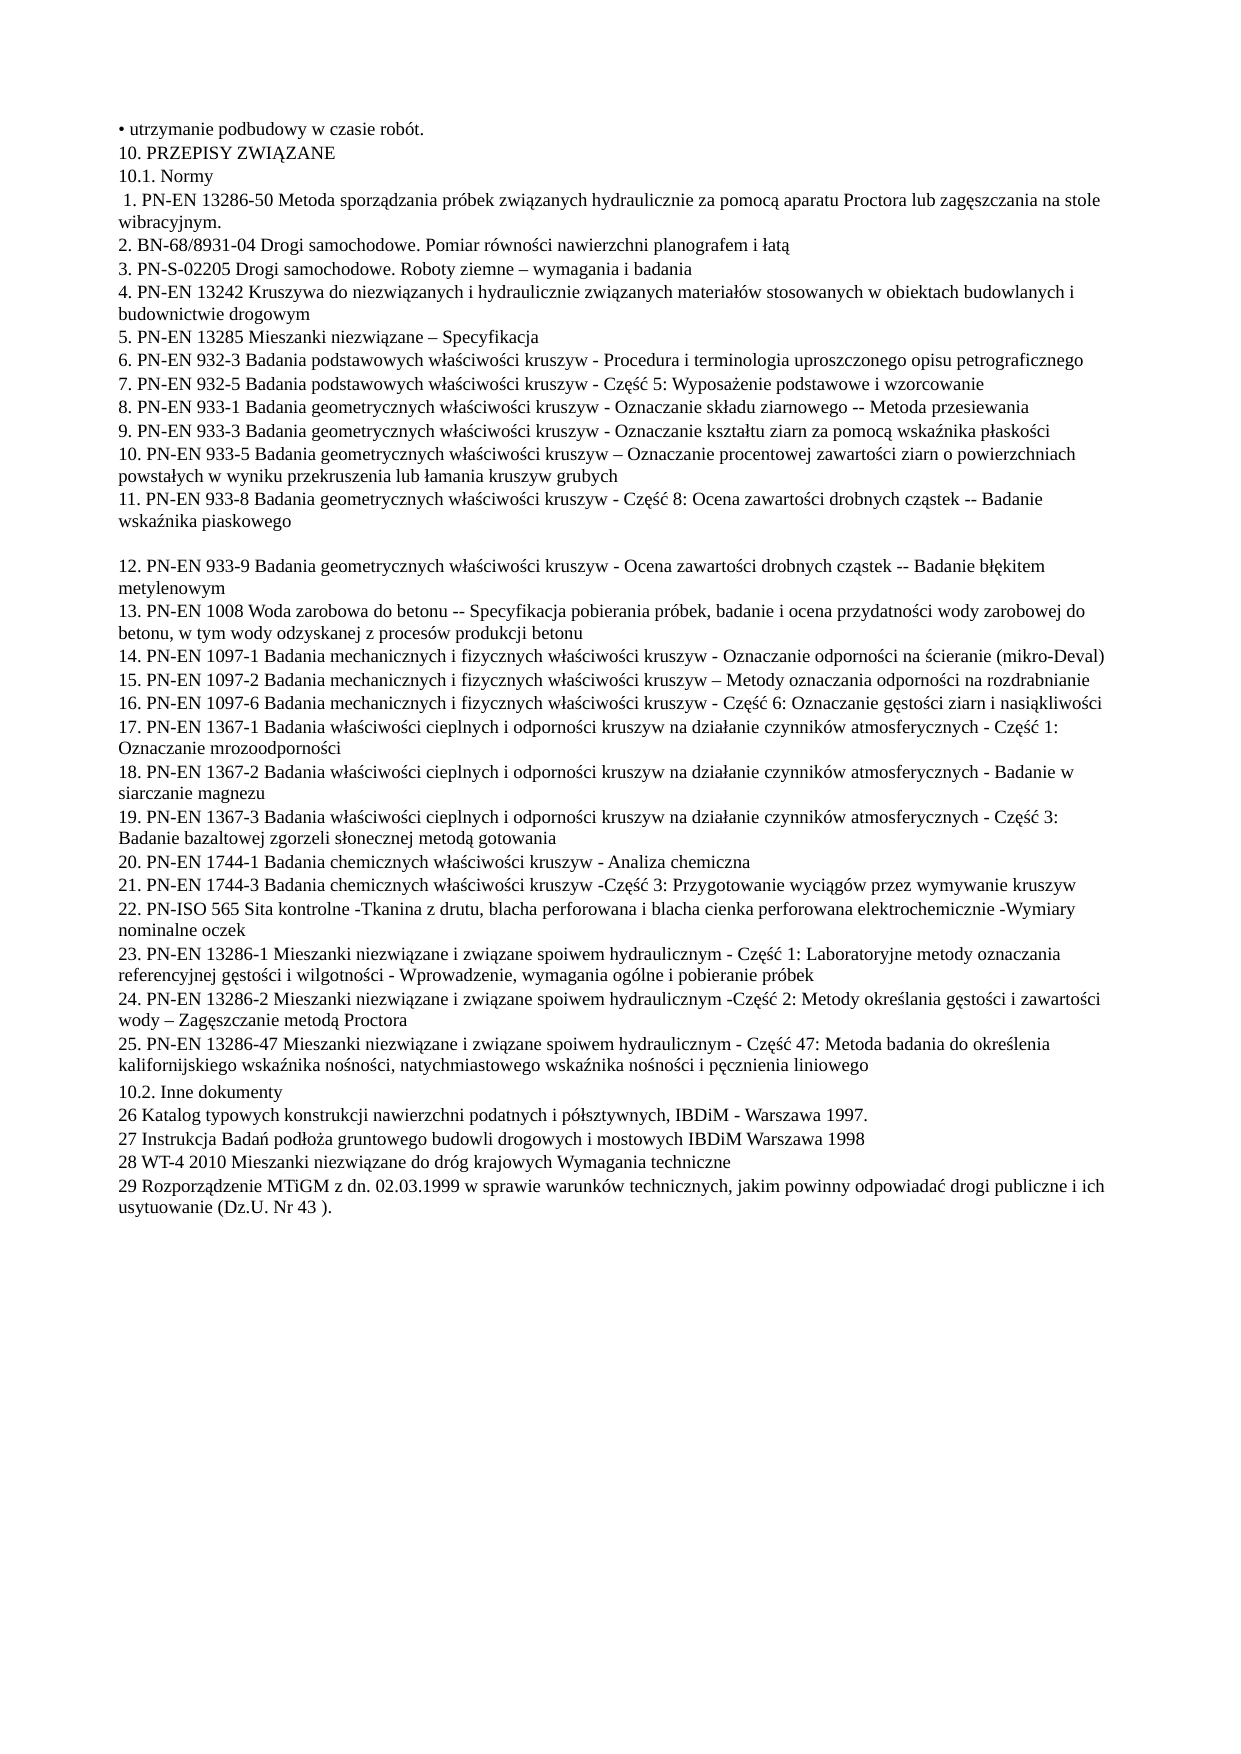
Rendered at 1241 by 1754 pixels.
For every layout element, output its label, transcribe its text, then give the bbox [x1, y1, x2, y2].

text 5. PN-EN 13285 Mieszanki niezwiązane – Specyfikacja [118, 326, 1122, 347]
text 8. PN-EN 933-1 Badania geometrycznych właściwości kruszyw - Oznaczanie składu ziarnowego -- Metoda przesiewania [118, 396, 1122, 418]
text 23. PN-EN 13286-1 Mieszanki niezwiązane i związane spoiwem hydraulicznym - Część 1: Laboratoryjne metody oznaczania referencyjnej gęstości i wilgotności - Wprowadzenie, wymagania ogólne i pobieranie próbek [118, 943, 1122, 986]
text 18. PN-EN 1367-2 Badania właściwości cieplnych i odporności kruszyw na działanie czynników atmosferycznych - Badanie w siarczanie magnezu [118, 761, 1122, 804]
text 4. PN-EN 13242 Kruszywa do niezwiązanych i hydraulicznie związanych materiałów stosowanych w obiektach budowlanych i budownictwie drogowym [118, 281, 1122, 324]
text 11. PN-EN 933-8 Badania geometrycznych właściwości kruszyw - Część 8: Ocena zawartości drobnych cząstek -- Badanie wskaźnika piaskowego [118, 488, 1122, 553]
text 14. PN-EN 1097-1 Badania mechanicznych i fizycznych właściwości kruszyw - Oznaczanie odporności na ścieranie (mikro-Deval) [118, 645, 1122, 667]
text 9. PN-EN 933-3 Badania geometrycznych właściwości kruszyw - Oznaczanie kształtu ziarn za pomocą wskaźnika płaskości [118, 420, 1122, 441]
text 13. PN-EN 1008 Woda zarobowa do betonu -- Specyfikacja pobierania próbek, badanie i ocena przydatności wody zarobowej do betonu, w tym wody odzyskanej z procesów produkcji betonu [118, 600, 1122, 643]
text 26 Katalog typowych konstrukcji nawierzchni podatnych i półsztywnych, IBDiM - Warszawa 1997. [118, 1104, 1122, 1126]
text • utrzymanie podbudowy w czasie robót. [118, 118, 1122, 140]
text 10.2. Inne dokumenty [118, 1081, 1122, 1102]
text 16. PN-EN 1097-6 Badania mechanicznych i fizycznych właściwości kruszyw - Część 6: Oznaczanie gęstości ziarn i nasiąkliwości [118, 692, 1122, 714]
text 20. PN-EN 1744-1 Badania chemicznych właściwości kruszyw - Analiza chemiczna [118, 851, 1122, 872]
text 17. PN-EN 1367-1 Badania właściwości cieplnych i odporności kruszyw na działanie czynników atmosferycznych - Część 1: Oznaczanie mrozoodporności [118, 716, 1122, 759]
text 10. PN-EN 933-5 Badania geometrycznych właściwości kruszyw – Oznaczanie procentowej zawartości ziarn o powierzchniach powstałych w wyniku przekruszenia lub łamania kruszyw grubych [118, 443, 1122, 486]
text 3. PN-S-02205 Drogi samochodowe. Roboty ziemne – wymagania i badania [118, 257, 1122, 279]
text 24. PN-EN 13286-2 Mieszanki niezwiązane i związane spoiwem hydraulicznym -Część 2: Metody określania gęstości i zawartości wody – Zagęszczanie metodą Proctora [118, 988, 1122, 1031]
text 29 Rozporządzenie MTiGM z dn. 02.03.1999 w sprawie warunków technicznych, jakim powinny odpowiadać drogi publiczne i ich usytuowanie (Dz.U. Nr 43 ). [118, 1174, 1122, 1218]
text 7. PN-EN 932-5 Badania podstawowych właściwości kruszyw - Część 5: Wyposażenie podstawowe i wzorcowanie [118, 373, 1122, 394]
text 1. PN-EN 13286-50 Metoda sporządzania próbek związanych hydraulicznie za pomocą aparatu Proctora lub zagęszczania na stole wibracyjnym. [118, 189, 1122, 232]
text 19. PN-EN 1367-3 Badania właściwości cieplnych i odporności kruszyw na działanie czynników atmosferycznych - Część 3: Badanie bazaltowej zgorzeli słonecznej metodą gotowania [118, 806, 1122, 849]
text 25. PN-EN 13286-47 Mieszanki niezwiązane i związane spoiwem hydraulicznym - Część 47: Metoda badania do określenia kalifornijskiego wskaźnika nośności, natychmiastowego wskaźnika nośności i pęcznienia liniowego [118, 1033, 1122, 1076]
text 28 WT-4 2010 Mieszanki niezwiązane do dróg krajowych Wymagania techniczne [118, 1151, 1122, 1173]
text 21. PN-EN 1744-3 Badania chemicznych właściwości kruszyw -Część 3: Przygotowanie wyciągów przez wymywanie kruszyw [118, 874, 1122, 896]
text 15. PN-EN 1097-2 Badania mechanicznych i fizycznych właściwości kruszyw – Metody oznaczania odporności na rozdrabnianie [118, 669, 1122, 690]
text 10.1. Normy [118, 165, 1122, 187]
text 22. PN-ISO 565 Sita kontrolne -Tkanina z drutu, blacha perforowana i blacha cienka perforowana elektrochemicznie -Wymiary nominalne oczek [118, 898, 1122, 941]
text 10. PRZEPISY ZWIĄZANE [118, 142, 1122, 163]
text 27 Instrukcja Badań podłoża gruntowego budowli drogowych i mostowych IBDiM Warszawa 1998 [118, 1128, 1122, 1149]
text 2. BN-68/8931-04 Drogi samochodowe. Pomiar równości nawierzchni planografem i łatą [118, 234, 1122, 256]
text 12. PN-EN 933-9 Badania geometrycznych właściwości kruszyw - Ocena zawartości drobnych cząstek -- Badanie błękitem metylenowym [118, 555, 1122, 598]
text 6. PN-EN 932-3 Badania podstawowych właściwości kruszyw - Procedura i terminologia uproszczonego opisu petrograficznego [118, 349, 1122, 371]
